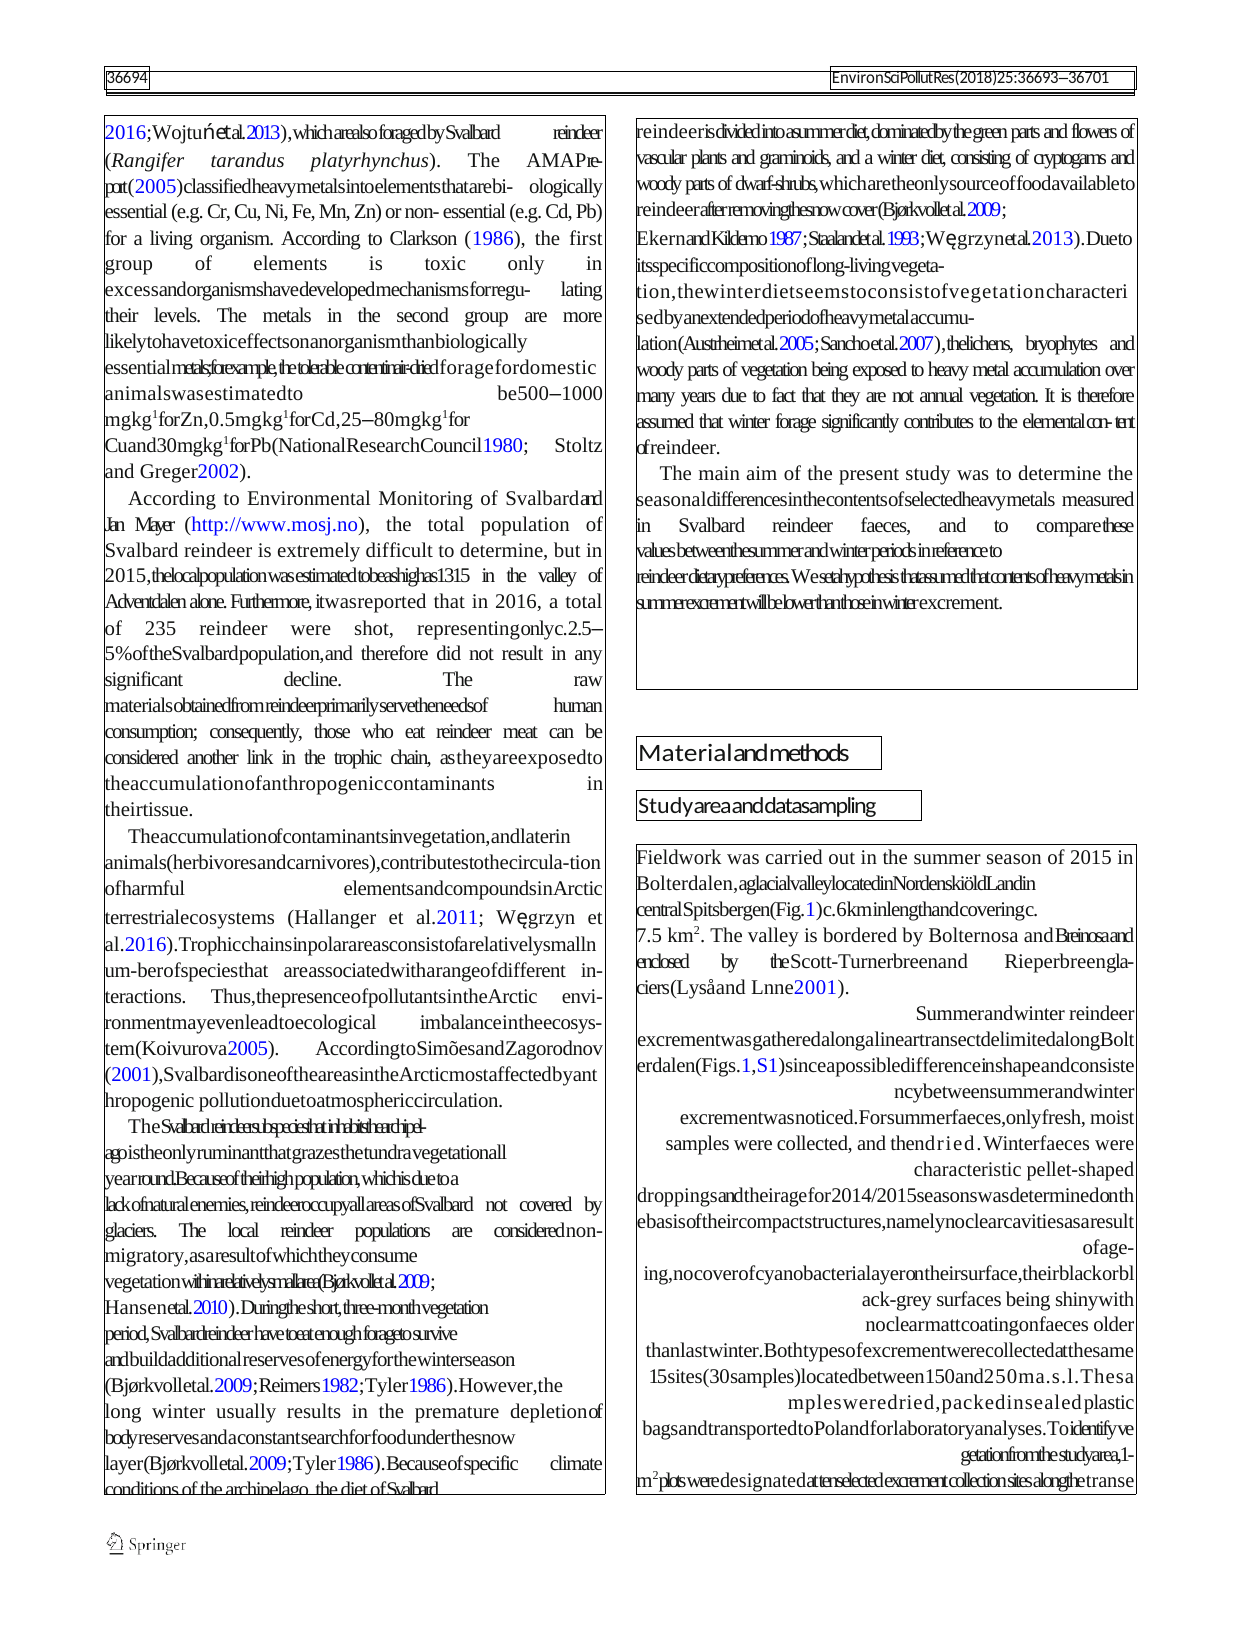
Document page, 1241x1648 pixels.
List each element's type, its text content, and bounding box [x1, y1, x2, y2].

text EnvironSciPollutRes(2018)25:36693–36701 [832, 67, 1136, 88]
text The main aim of the present study was to determine the seasonaldifferencesinthecontentsofselectedheavymetals measured in Svalbard reindeer faeces, and to comparethese valuesbetweenthesummerandwinterperiodsinreferenceto reindeerdietarypreferences.Wesetahypothesisthatassumed that contents of heavy metals in summer excrement will be lower than those in winterexcrement. [637, 461, 1134, 614]
text [106, 67, 148, 71]
text 7.5 km2. The valley is bordered by Bolternosa andBreinosa and enclosed by theScott-Turnerbreenand Rieperbreengla- ciers(Lysåand Lnne2001). [637, 923, 1134, 999]
text Fieldwork was carried out in the summer season of 2015 in Bolterdalen,aglacialvalleylocatedinNordenskiöldLandin centralSpitsbergen(Fig.1)c.6kminlengthandcoveringc. [637, 845, 1134, 921]
text According to Environmental Monitoring of Svalbardand Jan Mayer (http://www.mosj.no), the total population of Svalbard reindeer is extremely difficult to determine, but in 2015,thelocalpopulationwasestimatedtobeashighas1315 in the valley of Adventdalen alone. Furthermore, itwasreported that in 2016, a total of 235 reindeer were shot, representingonlyc.2.5–5%oftheSvalbardpopulation,and therefore did not result in any significant decline. The raw materialsobtainedfromreindeerprimarilyservetheneedsof human consumption; consequently, those who eat reindeer meat can be considered another link in the trophic chain, astheyareexposedto theaccumulationofanthropogeniccontaminants in theirtissue. [105, 486, 603, 821]
text Studyareaanddatasampling [638, 791, 921, 819]
text reindeerisdividedintoasummerdiet,dominatedbythegreen parts and flowers of vascular plants and graminoids, and a winter diet, consisting of cryptogams and woody parts of dwarf-shrubs,whicharetheonlysourceoffoodavailableto reindeerafterremovingthesnowcover(Bjørkvolletal.2009; EkernandKildemo1987;Staalandetal.1993;Węgrzynetal.2013).Duetoitsspecificcompositionoflong-livingvegeta-tion,thewinterdietseemstoconsistofvegetationcharacterisedbyanextendedperiodofheavymetalaccumu- lation(Austrheimetal.2005;Sanchoetal.2007),thelichens, bryophytes and woody parts of vegetation being exposed to heavy metal accumulation over many years due to fact that they are not annual vegetation. It is therefore assumed that winter forage significantly contributes to the elementalcon- tent ofreindeer. [637, 119, 1135, 459]
text TheSvalbardreindeersubspeciesthatinhabitsthearchipel- agoistheonlyruminantthatgrazesthetundravegetationall yearround.Becauseoftheirhighpopulation,whichisduetoa lackofnaturalenemies,reindeeroccupyallareasofSvalbard not covered by glaciers. The local reindeer populations are considerednon-migratory,asaresultofwhichtheyconsume vegetationwithinarelativelysmallarea(Bjørkvolletal.2009; Hansenetal.2010).Duringtheshort,three-monthvegetation period,Svalbardreindeerhavetoeatenoughforagetosurvive andbuildadditionalreservesofenergyforthewinterseason (Bjørkvolletal.2009;Reimers1982;Tyler1986).However,the long winter usually results in the premature depletionof bodyreservesandaconstantsearchforfoodunderthesnow layer(Bjørkvolletal.2009;Tyler1986).Becauseofspecific climate conditions of the archipelago, the diet ofSvalbard [105, 1114, 603, 1493]
text Materialandmethods [638, 737, 881, 768]
text Summerandwinter reindeer excrementwasgatheredalongalineartransectdelimitedalongBolterdalen(Figs.1,S1)sinceapossibledifferenceinshapeandconsistencybetweensummerandwinter excrementwasnoticed.Forsummerfaeces,onlyfresh, moist samples were collected, and thendried.Winterfaeces were characteristic pellet-shaped droppingsandtheiragefor2014/2015seasonswasdeterminedonthebasisoftheircompactstructures,namelynoclearcavitiesasaresultofage-ing,nocoverofcyanobacterialayerontheirsurface,theirblackorblack-grey surfaces being shinywith noclearmattcoatingonfaeces older thanlastwinter.Bothtypesofexcrementwerecollectedatthesame15sites(30samples)locatedbetween150and250ma.s.l.Thesamplesweredried,packedinsealedplastic bagsandtransportedtoPolandforlaboratoryanalyses.Toidentifyvegetationfromthestudyarea,1-m2plotsweredesignatedattenselectedexcrementcollectionsitesalongthetransect.Withintheseplots,thepercentagecoverofvascularplants, bryophytes and lichens was determined accordingto [637, 1001, 1134, 1493]
picture [106, 1532, 186, 1555]
text 2016;Wojtuńetal.2013),whicharealsoforagedbySvalbard reindeer (Rangifer tarandus platyrhynchus). The AMAPre- port(2005)classifiedheavymetalsintoelementsthatarebi- ologically essential (e.g. Cr, Cu, Ni, Fe, Mn, Zn) or non- essential (e.g. Cd, Pb) for a living organism. According to Clarkson (1986), the first group of elements is toxic only in excessandorganismshavedevelopedmechanismsforregu- lating their levels. The metals in the second group are more likelytohavetoxiceffectsonanorganismthanbiologically essentialmetals;forexample,thetolerablecontentinair-driedforagefordomestic animalswasestimatedto be500–1000 mgkg1forZn,0.5mgkg1forCd,25–80mgkg1for Cuand30mgkg1forPb(NationalResearchCouncil1980; Stoltz and Greger2002). [105, 117, 603, 483]
text 36694 [107, 72, 148, 88]
text Theaccumulationofcontaminantsinvegetation,andlaterin animals(herbivoresandcarnivores),contributestothecircula-tion ofharmful elementsandcompoundsinArctic terrestrialecosystems (Hallanger et al.2011; Węgrzyn et al.2016).Trophicchainsinpolarareasconsistofarelativelysmallnum-berofspeciesthat areassociatedwitharangeofdifferent in- teractions. Thus,thepresenceofpollutantsintheArctic envi- ronmentmayevenleadtoecological imbalanceintheecosys-tem(Koivurova2005). AccordingtoSimõesandZagorodnov (2001),SvalbardisoneoftheareasintheArcticmostaffectedbyanthropogenic pollutionduetoatmosphericcirculation. [105, 824, 603, 1112]
